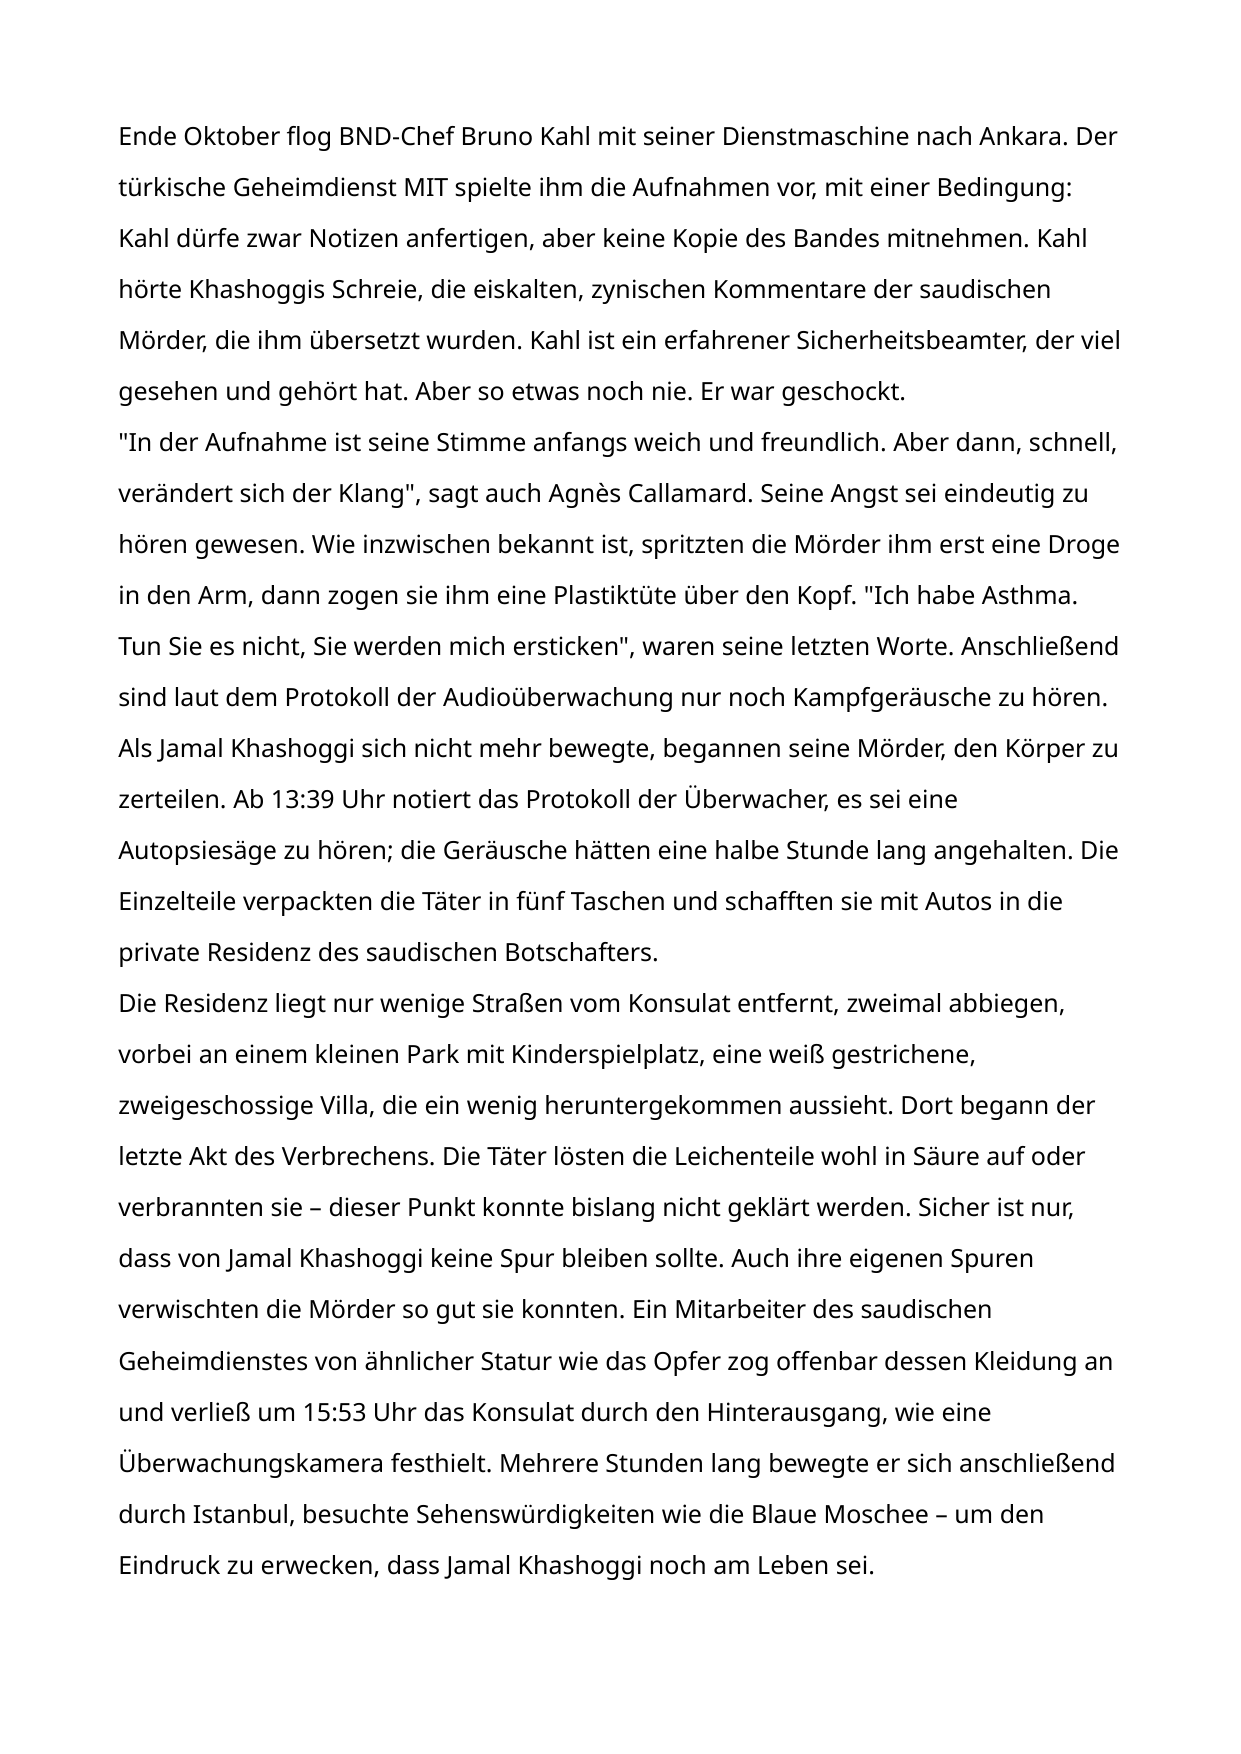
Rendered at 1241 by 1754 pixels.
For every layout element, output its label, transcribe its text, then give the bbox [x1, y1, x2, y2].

text Die Residenz liegt nur wenige Straßen vom Konsulat entfernt, zweimal abbiegen, vorbei an einem kleinen Park mit Kinderspielplatz, eine weiß gestrichene, zweigeschossige Villa, die ein wenig heruntergekommen aussieht. Dort begann der letzte Akt des Verbrechens. Die Täter lösten die Leichenteile wohl in Säure auf oder verbrannten sie – dieser Punkt konnte bislang nicht geklärt werden. Sicher ist nur, dass von Jamal Khashoggi keine Spur bleiben sollte. Auch ihre eigenen Spuren verwischten die Mörder so gut sie konnten. Ein Mitarbeiter des saudischen Geheimdienstes von ähnlicher Statur wie das Opfer zog offenbar dessen Kleidung an und verließ um 15:53 Uhr das Konsulat durch den Hinterausgang, wie eine Überwachungskamera festhielt. Mehrere Stunden lang bewegte er sich anschließend durch Istanbul, besuchte Sehenswürdigkeiten wie die Blaue Moschee – um den Eindruck zu erwecken, dass Jamal Khashoggi noch am Leben sei. [118, 986, 1122, 1581]
text "In der Aufnahme ist seine Stimme anfangs weich und freundlich. Aber dann, schnell, verändert sich der Klang", sagt auch Agnès Callamard. Seine Angst sei eindeutig zu hören gewesen. Wie inzwischen bekannt ist, spritzten die Mörder ihm erst eine Droge in den Arm, dann zogen sie ihm eine Plastiktüte über den Kopf. "Ich habe Asthma. Tun Sie es nicht, Sie werden mich ersticken", waren seine letzten Worte. Anschließend sind laut dem Protokoll der Audioüberwachung nur noch Kampfgeräusche zu hören. Als Jamal Khashoggi sich nicht mehr bewegte, begannen seine Mörder, den Körper zu zerteilen. Ab 13:39 Uhr notiert das Protokoll der Überwacher, es sei eine Autopsiesäge zu hören; die Geräusche hätten eine halbe Stunde lang angehalten. Die Einzelteile verpackten die Täter in fünf Taschen und schafften sie mit Autos in die private Residenz des saudischen Botschafters. [118, 424, 1122, 969]
text Ende Oktober flog BND-Chef Bruno Kahl mit seiner Dienstmaschine nach Ankara. Der türkische Geheimdienst MIT spielte ihm die Aufnahmen vor, mit einer Bedingung: Kahl dürfe zwar Notizen anfertigen, aber keine Kopie des Bandes mitnehmen. Kahl hörte Khashoggis Schreie, die eiskalten, zynischen Kommentare der saudischen Mörder, die ihm übersetzt wurden. Kahl ist ein erfahrener Sicherheitsbeamter, der viel gesehen und gehört hat. Aber so etwas noch nie. Er war geschockt. [118, 118, 1122, 407]
